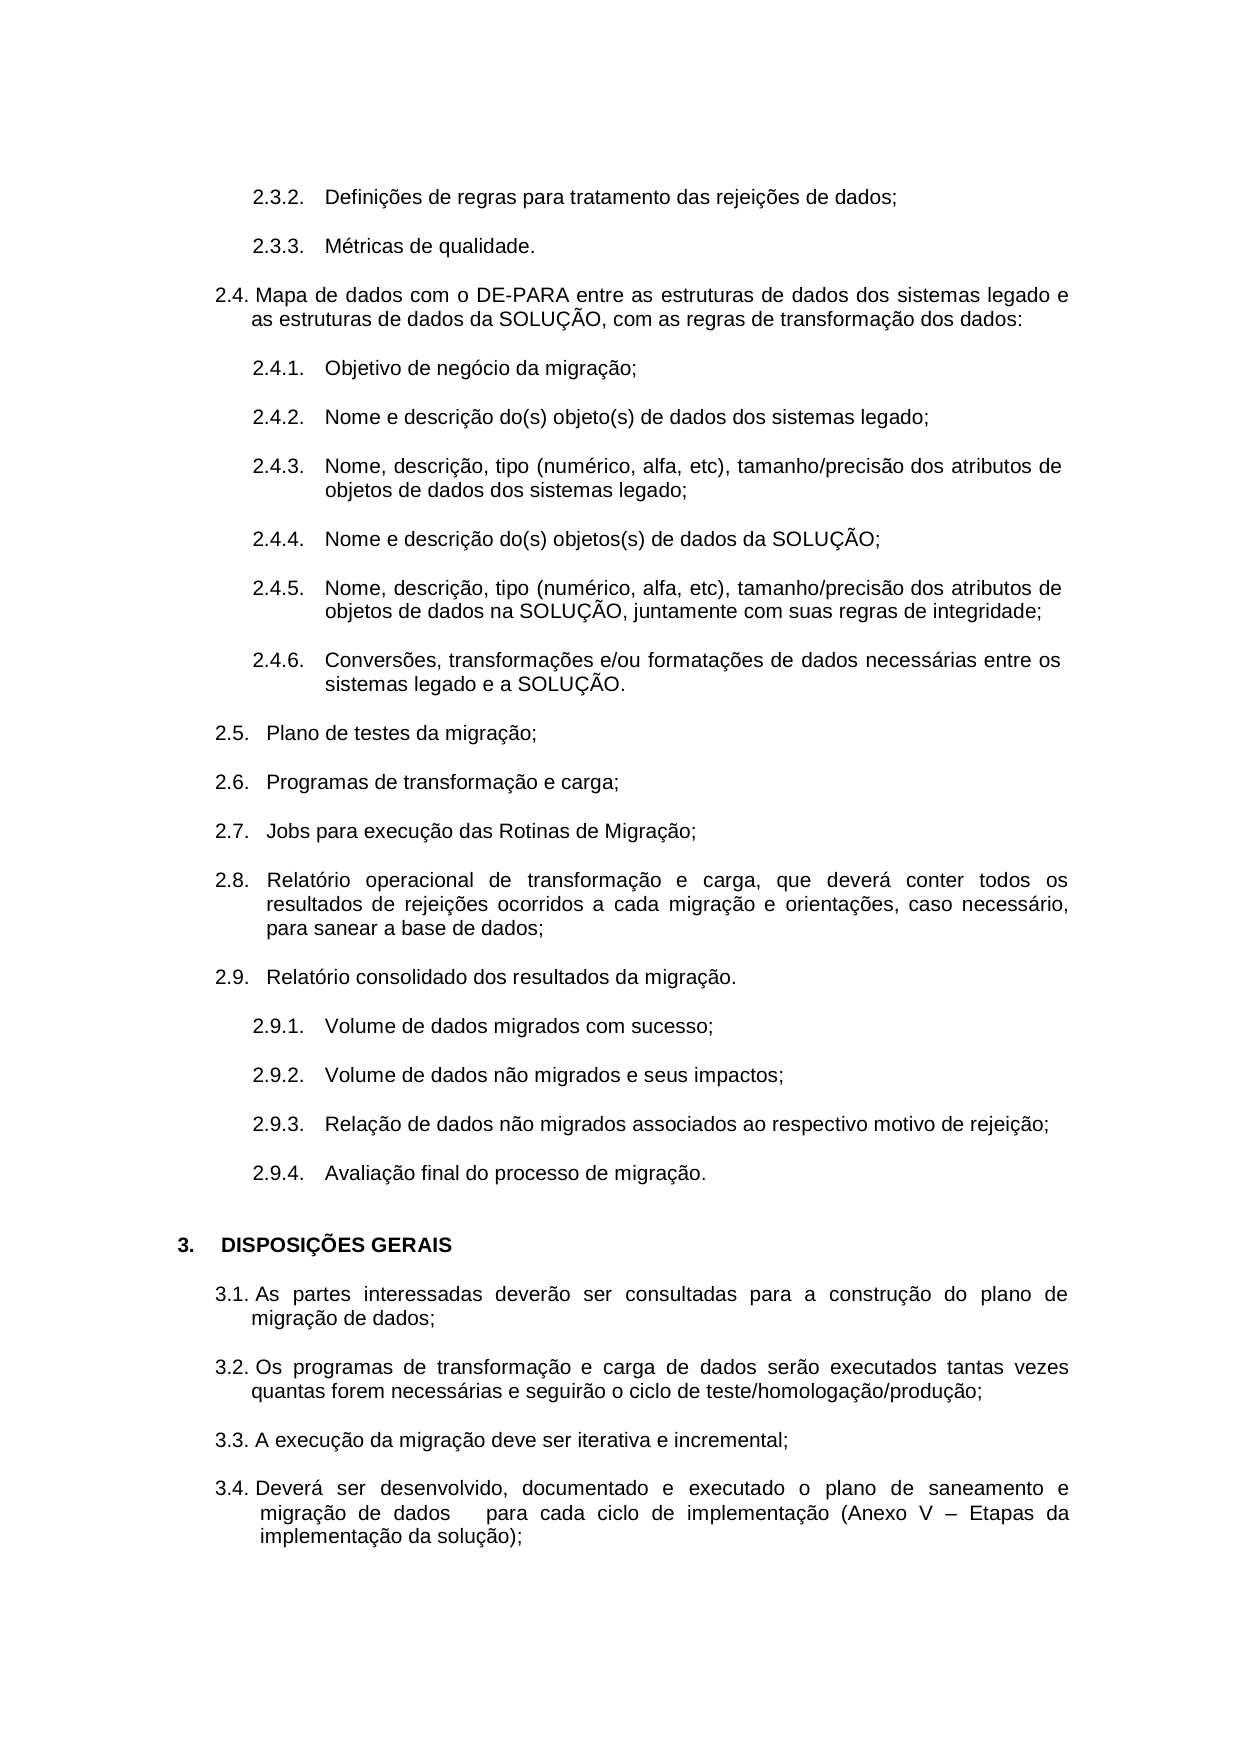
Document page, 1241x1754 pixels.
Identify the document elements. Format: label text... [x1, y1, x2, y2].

text 2.9.1. Volume de dados migrados com sucesso; [252, 1014, 1084, 1038]
text 2.4.1. Objetivo de negócio da migração; [252, 356, 1084, 380]
text 2.5. Plano de testes da migração; [215, 721, 1084, 745]
text 2.9.4. Avaliação final do processo de migração. [252, 1160, 1084, 1184]
text 2.6. Programas de transformação e carga; [215, 770, 1084, 794]
text 3.4. Deverá ser desenvolvido, documentado e executado o plano de saneamento e migração de dados para cada ciclo de implementação (Anexo V – Etapas da implementação da solução); [215, 1477, 1069, 1548]
text 3.3. A execução da migração deve ser iterativa e incremental; [215, 1428, 1084, 1452]
text 2.9.2. Volume de dados não migrados e seus impactos; [252, 1062, 1084, 1086]
text 2.3.2. Definições de regras para tratamento das rejeições de dados; [252, 185, 1084, 209]
text 2.9. Relatório consolidado dos resultados da migração. [215, 965, 1084, 989]
text 3.2. Os programas de transformação e carga de dados serão executados tantas vezes quantas forem necessárias e seguirão o ciclo de teste/homologação/produção; [215, 1355, 1069, 1403]
text 2.4. Mapa de dados com o DE-PARA entre as estruturas de dados dos sistemas legado e as estruturas de dados da SOLUÇÃO, com as regras de transformação dos dados: [215, 284, 1069, 331]
text 2.4.6. Conversões, transformações e/ou formatações de dados necessárias entre os sistemas legado e a SOLUÇÃO. [252, 648, 1069, 696]
text 3. DISPOSIÇÕES GERAIS [177, 1233, 1084, 1257]
text 3.1. As partes interessadas deverão ser consultadas para a construção do plano de migração de dados; [215, 1282, 1069, 1330]
text 2.9.3. Relação de dados não migrados associados ao respectivo motivo de rejeição; [252, 1111, 1084, 1135]
text 2.3.3. Métricas de qualidade. [252, 234, 1084, 258]
text 2.4.5. Nome, descrição, tipo (numérico, alfa, etc), tamanho/precisão dos atributos de objetos de dados na SOLUÇÃO, juntamente com suas regras de integridade; [252, 575, 1069, 623]
text 2.8. Relatório operacional de transformação e carga, que deverá conter todos os resultados de rejeições ocorridos a cada migração e orientações, caso necessário, para sanear a base de dados; [215, 868, 1069, 940]
text 2.7. Jobs para execução das Rotinas de Migração; [215, 819, 1084, 843]
text 2.4.4. Nome e descrição do(s) objetos(s) de dados da SOLUÇÃO; [252, 527, 1084, 551]
text 2.4.3. Nome, descrição, tipo (numérico, alfa, etc), tamanho/precisão dos atributos de objetos de dados dos sistemas legado; [252, 454, 1069, 502]
text 2.4.2. Nome e descrição do(s) objeto(s) de dados dos sistemas legado; [252, 405, 1084, 429]
